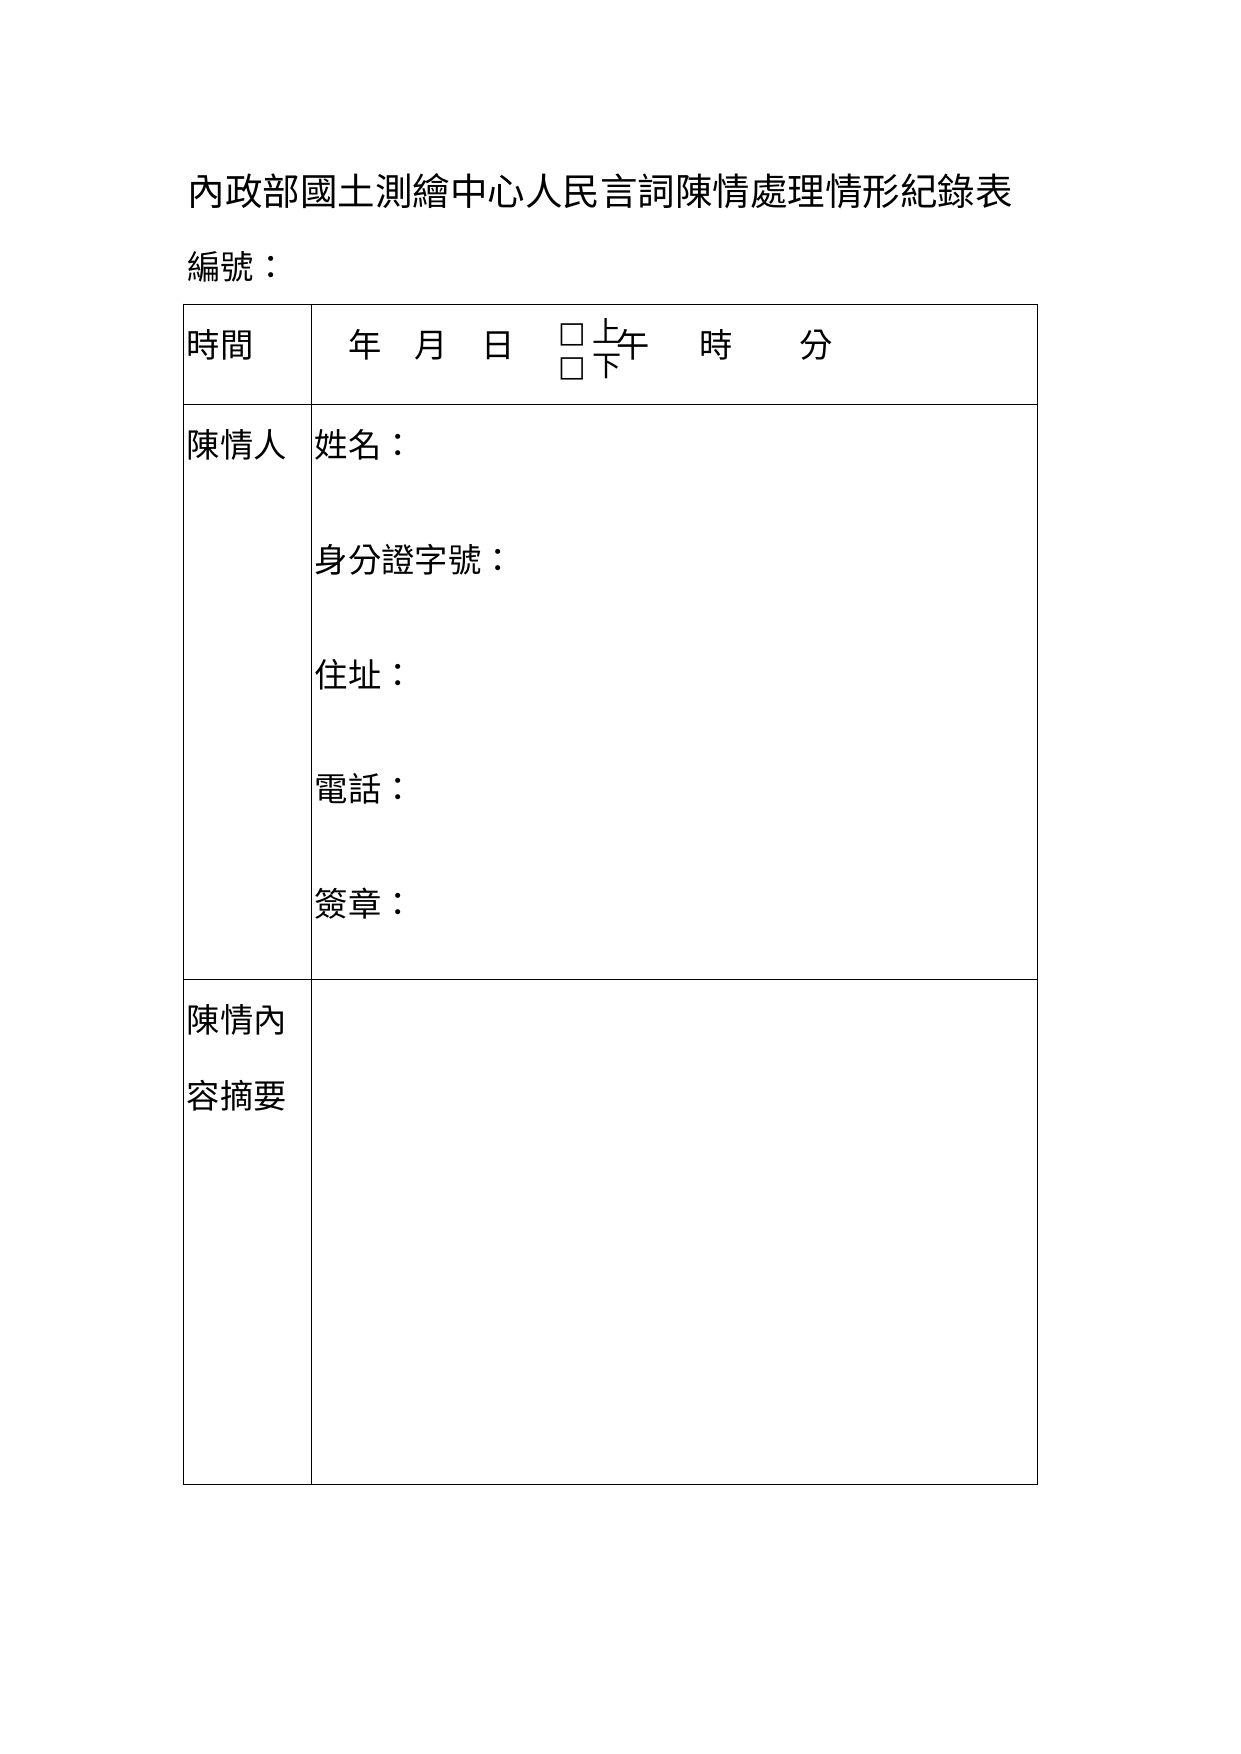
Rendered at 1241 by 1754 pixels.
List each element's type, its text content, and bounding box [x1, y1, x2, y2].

table_cell [312, 980, 1037, 1484]
text 內政部國土測繪中心人民言詞陳情處理情形紀錄表 [187, 151, 1053, 227]
table_cell 陳情人 [184, 405, 311, 978]
table_header 時間 [184, 305, 311, 404]
text 編號： [187, 227, 1053, 303]
table_header 年 月 日 午 時 分 [312, 305, 1037, 404]
table_cell 陳情內容摘要 [184, 980, 311, 1484]
table_cell 姓名： 身分證字號： 住址： 電話： 簽章： [312, 405, 1037, 978]
